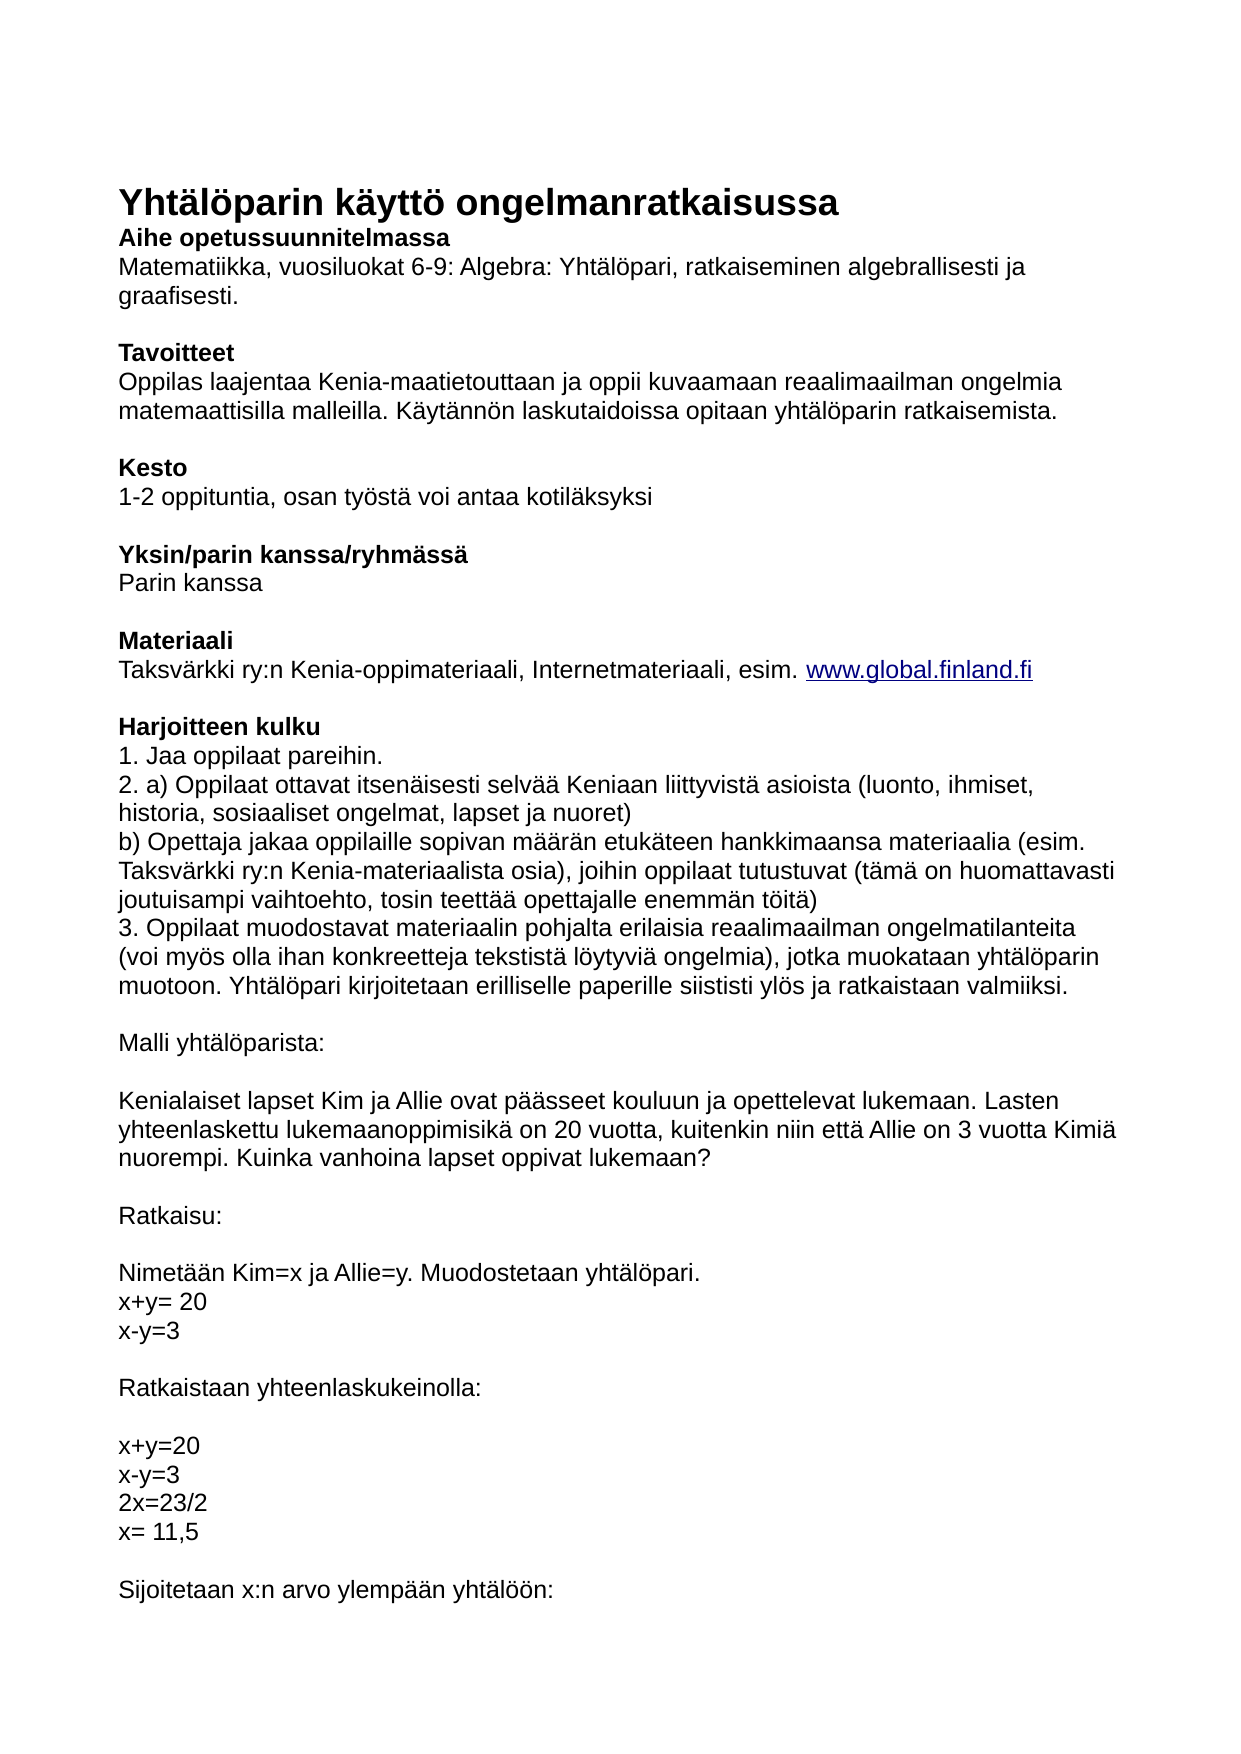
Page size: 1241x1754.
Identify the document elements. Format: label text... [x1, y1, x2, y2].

subtitle Yhtälöparin käyttö ongelmanratkaisussa [118, 180, 1122, 223]
text Aihe opetussuunnitelmassa Matematiikka, vuosiluokat 6-9: Algebra: Yhtälöpari, ratkaiseminen algebrallisesti ja graafisesti. Tavoitteet Oppilas laajentaa Kenia-maatietouttaan ja oppii kuvaamaan reaalimaailman ongelmia matemaattisilla malleilla. Käytännön laskutaidoissa opitaan yhtälöparin ratkaisemista. Kesto 1-2 oppituntia, osan työstä voi antaa kotiläksyksi Yksin/parin kanssa/ryhmässä Parin kanssa Materiaali Taksvärkki ry:n Kenia-oppimateriaali, Internetmateriaali, esim. www.global.finland.fi Harjoitteen kulku 1. Jaa oppilaat pareihin. 2. a) Oppilaat ottavat itsenäisesti selvää Keniaan liittyvistä asioista (luonto, ihmiset, historia, sosiaaliset ongelmat, lapset ja nuoret) b) Opettaja jakaa oppilaille sopivan määrän etukäteen hankkimaansa materiaalia (esim. Taksvärkki ry:n Kenia-materiaalista osia), joihin oppilaat tutustuvat (tämä on huomattavasti joutuisampi vaihtoehto, tosin teettää opettajalle enemmän töitä) 3. Oppilaat muodostavat materiaalin pohjalta erilaisia reaalimaailman ongelmatilanteita (voi myös olla ihan konkreetteja tekstistä löytyviä ongelmia), jotka muokataan yhtälöparin muotoon. Yhtälöpari kirjoitetaan erilliselle paperille siististi ylös ja ratkaistaan valmiiksi. Malli yhtälöparista: Kenialaiset lapset Kim ja Allie ovat päässeet kouluun ja opettelevat lukemaan. Lasten yhteenlaskettu lukemaanoppimisikä on 20 vuotta, kuitenkin niin että Allie on 3 vuotta Kimiä nuorempi. Kuinka vanhoina lapset oppivat lukemaan? Ratkaisu: Nimetään Kim=x ja Allie=y. Muodostetaan yhtälöpari. x+y= 20 x-y=3 Ratkaistaan yhteenlaskukeinolla: x+y=20 x-y=3 2x=23/2 x= 11,5 Sijoitetaan x:n arvo ylempään yhtälöön: [118, 223, 1122, 1632]
